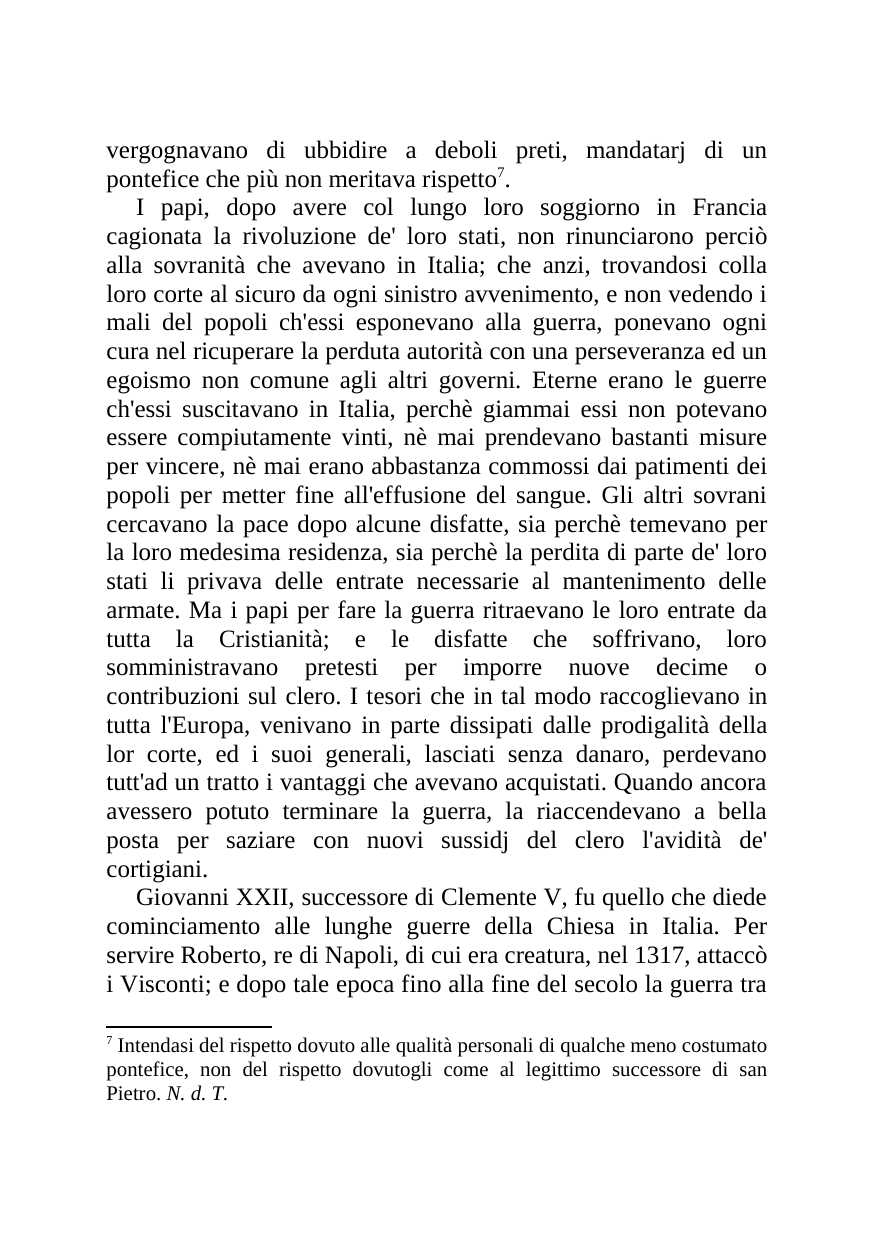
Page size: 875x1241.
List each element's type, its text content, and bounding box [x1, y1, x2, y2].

text Giovanni XXII, successore di Clemente V, fu quello che diede cominciamento alle lunghe guerre della Chiesa in Italia. Per servire Roberto, re di Napoli, di cui era creatura, nel 1317, attaccò i Visconti; e dopo tale epoca fino alla fine del secolo la guerra tra [106, 882, 768, 997]
text I papi, dopo avere col lungo loro soggiorno in Francia cagionata la rivoluzione de' loro stati, non rinunciarono perciò alla sovranità che avevano in Italia; che anzi, trovandosi colla loro corte al sicuro da ogni sinistro avvenimento, e non vedendo i mali del popoli ch'essi esponevano alla guerra, ponevano ogni cura nel ricuperare la perduta autorità con una perseveranza ed un egoismo non comune agli altri governi. Eterne erano le guerre ch'essi suscitavano in Italia, perchè giammai essi non potevano essere compiutamente vinti, nè mai prendevano bastanti misure per vincere, nè mai erano abbastanza commossi dai patimenti dei popoli per metter fine all'effusione del sangue. Gli altri sovrani cercavano la pace dopo alcune disfatte, sia perchè temevano per la loro medesima residenza, sia perchè la perdita di parte de' loro stati li privava delle entrate necessarie al mantenimento delle armate. Ma i papi per fare la guerra ritraevano le loro entrate da tutta la Cristianità; e le disfatte che soffrivano, loro somministravano pretesti per imporre nuove decime o contribuzioni sul clero. I tesori che in tal modo raccoglievano in tutta l'Europa, venivano in parte dissipati dalle prodigalità della lor corte, ed i suoi generali, lasciati senza danaro, perdevano tutt'ad un tratto i vantaggi che avevano acquistati. Quando ancora avessero potuto terminare la guerra, la riaccendevano a bella posta per saziare con nuovi sussidj del clero l'avidità de' cortigiani. [106, 192, 768, 882]
text vergognavano di ubbidire a deboli preti, mandatarj di un pontefice che più non meritava rispetto. [106, 135, 768, 192]
text Intendasi del rispetto dovuto alle qualità personali di qualche meno costumato pontefice, non del rispetto dovutogli come al legittimo successore di san Pietro. N. d. T. [106, 1033, 768, 1105]
